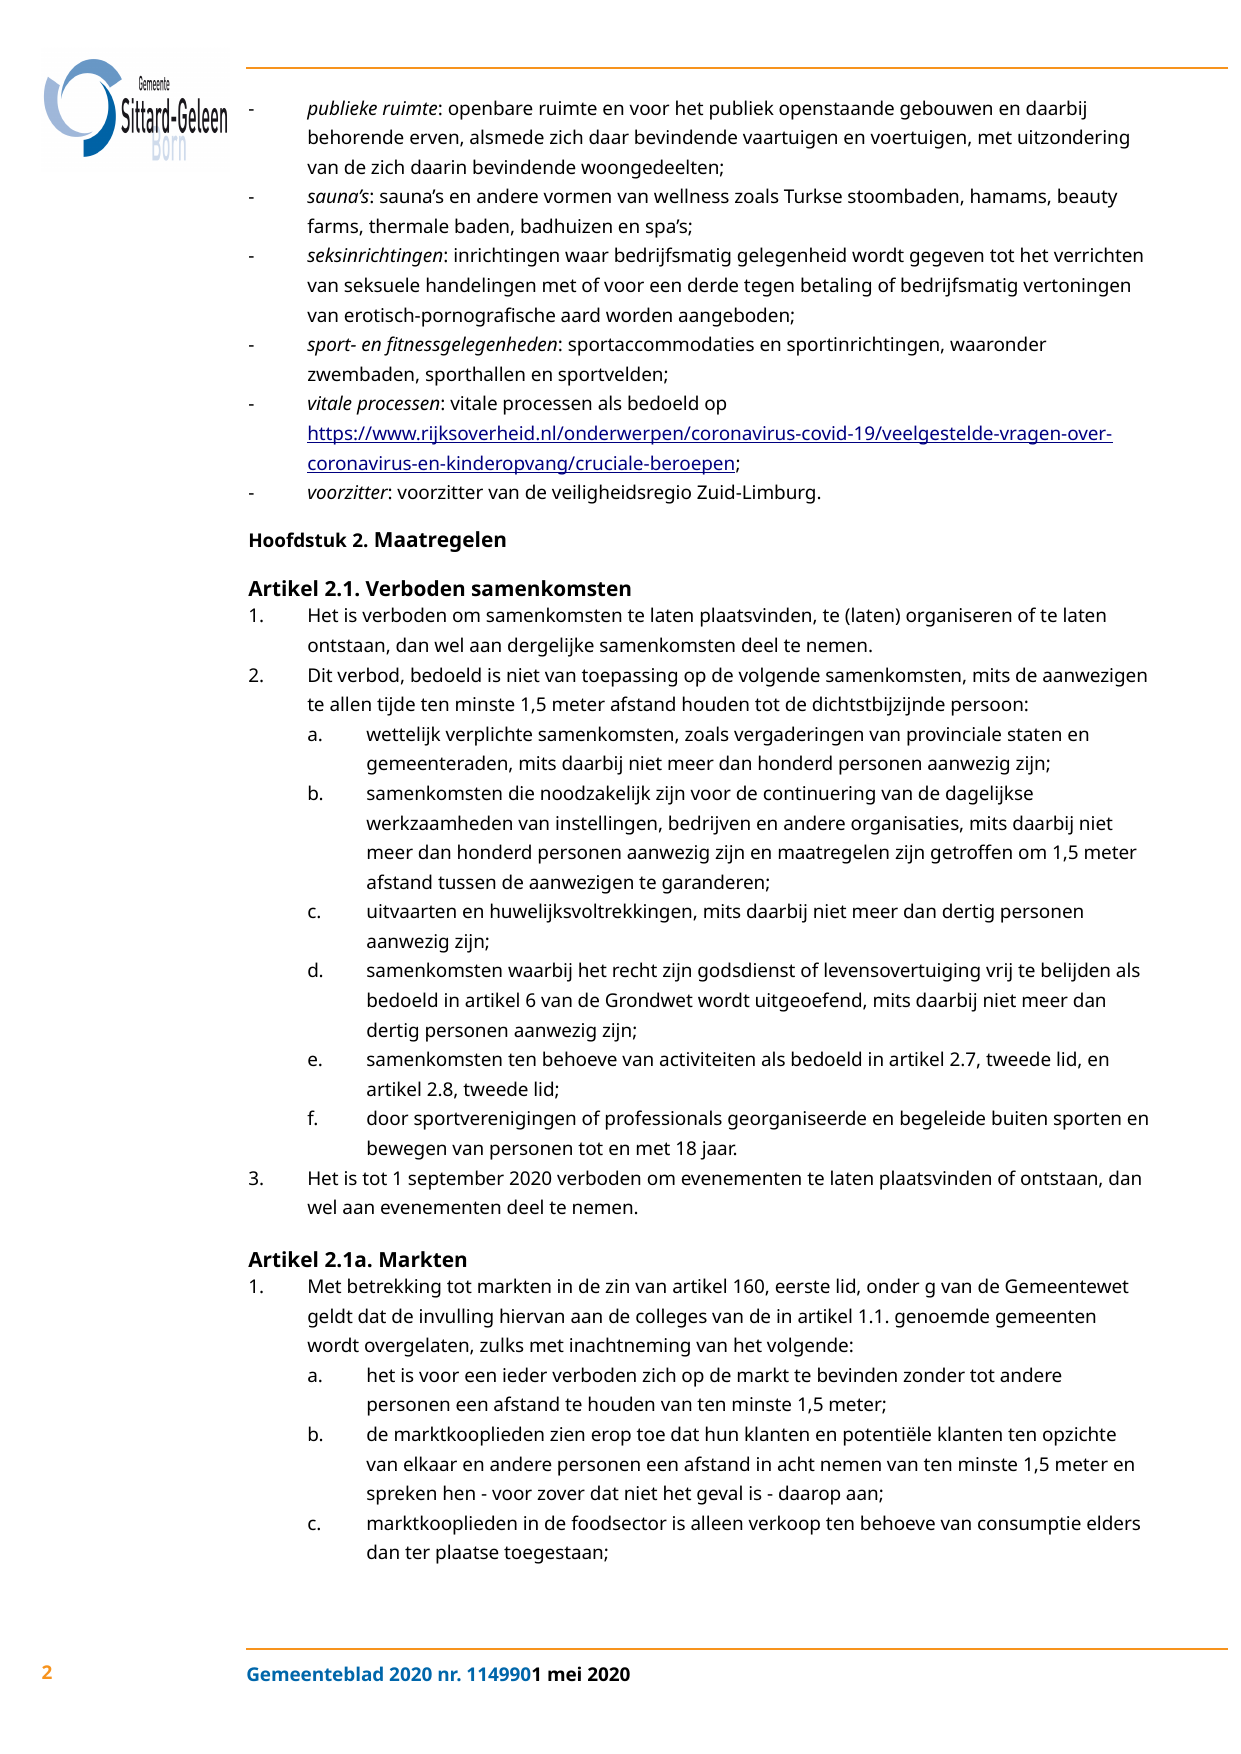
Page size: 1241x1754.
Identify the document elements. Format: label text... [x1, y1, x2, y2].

text Hoofdstuk 2. Maatregelen [248, 525, 1152, 553]
list voorzitter: voorzitter van de veiligheidsregio Zuid-Limburg. [248, 479, 1152, 505]
list Het is verboden om samenkomsten te laten plaatsvinden, te (laten) organiseren of te laten ontstaan, dan wel aan dergelijke samenkomsten deel te nemen. [248, 603, 1152, 658]
list Het is tot 1 september 2020 verboden om evenementen te laten plaatsvinden of ontstaan, dan wel aan evenementen deel te nemen. [248, 1165, 1152, 1220]
list wettelijk verplichte samenkomsten, zoals vergaderingen van provinciale staten en gemeenteraden, mits daarbij niet meer dan honderd personen aanwezig zijn; [307, 721, 1152, 776]
list het is voor een ieder verboden zich op de markt te bevinden zonder tot andere personen een afstand te houden van ten minste 1,5 meter; [307, 1362, 1152, 1417]
list samenkomsten waarbij het recht zijn godsdienst of levensovertuiging vrij te belijden als bedoeld in artikel 6 van de Grondwet wordt uitgeoefend, mits daarbij niet meer dan dertig personen aanwezig zijn; [307, 958, 1152, 1043]
list sport- en fitnessgelegenheden: sportaccommodaties en sportinrichtingen, waaronder zwembaden, sporthallen en sportvelden; [248, 331, 1152, 387]
text Artikel 2.1a. Markten [248, 1245, 1152, 1273]
text Artikel 2.1. Verboden samenkomsten [248, 574, 1152, 603]
list marktkooplieden in de foodsector is alleen verkoop ten behoeve van consumptie elders dan ter plaatse toegestaan; [307, 1510, 1152, 1565]
list publieke ruimte: openbare ruimte en voor het publiek openstaande gebouwen en daarbij behorende erven, alsmede zich daar bevindende vaartuigen en voertuigen, met uitzondering van de zich daarin bevindende woongedeelten; [248, 95, 1152, 180]
list Dit verbod, bedoeld is niet van toepassing op de volgende samenkomsten, mits de aanwezigen te allen tijde ten minste 1,5 meter afstand houden tot de dichtstbijzijnde persoon: [248, 662, 1152, 717]
list Met betrekking tot markten in de zin van artikel 160, eerste lid, onder g van de Gemeentewet geldt dat de invulling hiervan aan de colleges van de in artikel 1.1. genoemde gemeenten wordt overgelaten, zulks met inachtneming van het volgende: [248, 1273, 1152, 1358]
list sauna’s: sauna’s en andere vormen van wellness zoals Turkse stoombaden, hamams, beauty farms, thermale baden, badhuizen en spa’s; [248, 183, 1152, 239]
list door sportverenigingen of professionals georganiseerde en begeleide buiten sporten en bewegen van personen tot en met 18 jaar. [307, 1106, 1152, 1161]
picture [41, 47, 231, 172]
list vitale processen: vitale processen als bedoeld op https://www.rijksoverheid.nl/onderwerpen/coronavirus-covid-19/veelgestelde-vragen-over-coronavirus-en-kinderopvang/cruciale-beroepen; [248, 391, 1152, 476]
list de marktkooplieden zien erop toe dat hun klanten en potentiële klanten ten opzichte van elkaar en andere personen een afstand in acht nemen van ten minste 1,5 meter en spreken hen - voor zover dat niet het geval is - daarop aan; [307, 1421, 1152, 1506]
list seksinrichtingen: inrichtingen waar bedrijfsmatig gelegenheid wordt gegeven tot het verrichten van seksuele handelingen met of voor een derde tegen betaling of bedrijfsmatig vertoningen van erotisch-pornografische aard worden aangeboden; [248, 243, 1152, 328]
list samenkomsten ten behoeve van activiteiten als bedoeld in artikel 2.7, tweede lid, en artikel 2.8, tweede lid; [307, 1046, 1152, 1102]
list samenkomsten die noodzakelijk zijn voor de continuering van de dagelijkse werkzaamheden van instellingen, bedrijven en andere organisaties, mits daarbij niet meer dan honderd personen aanwezig zijn en maatregelen zijn getroffen om 1,5 meter afstand tussen de aanwezigen te garanderen; [307, 780, 1152, 895]
list uitvaarten en huwelijksvoltrekkingen, mits daarbij niet meer dan dertig personen aanwezig zijn; [307, 898, 1152, 954]
